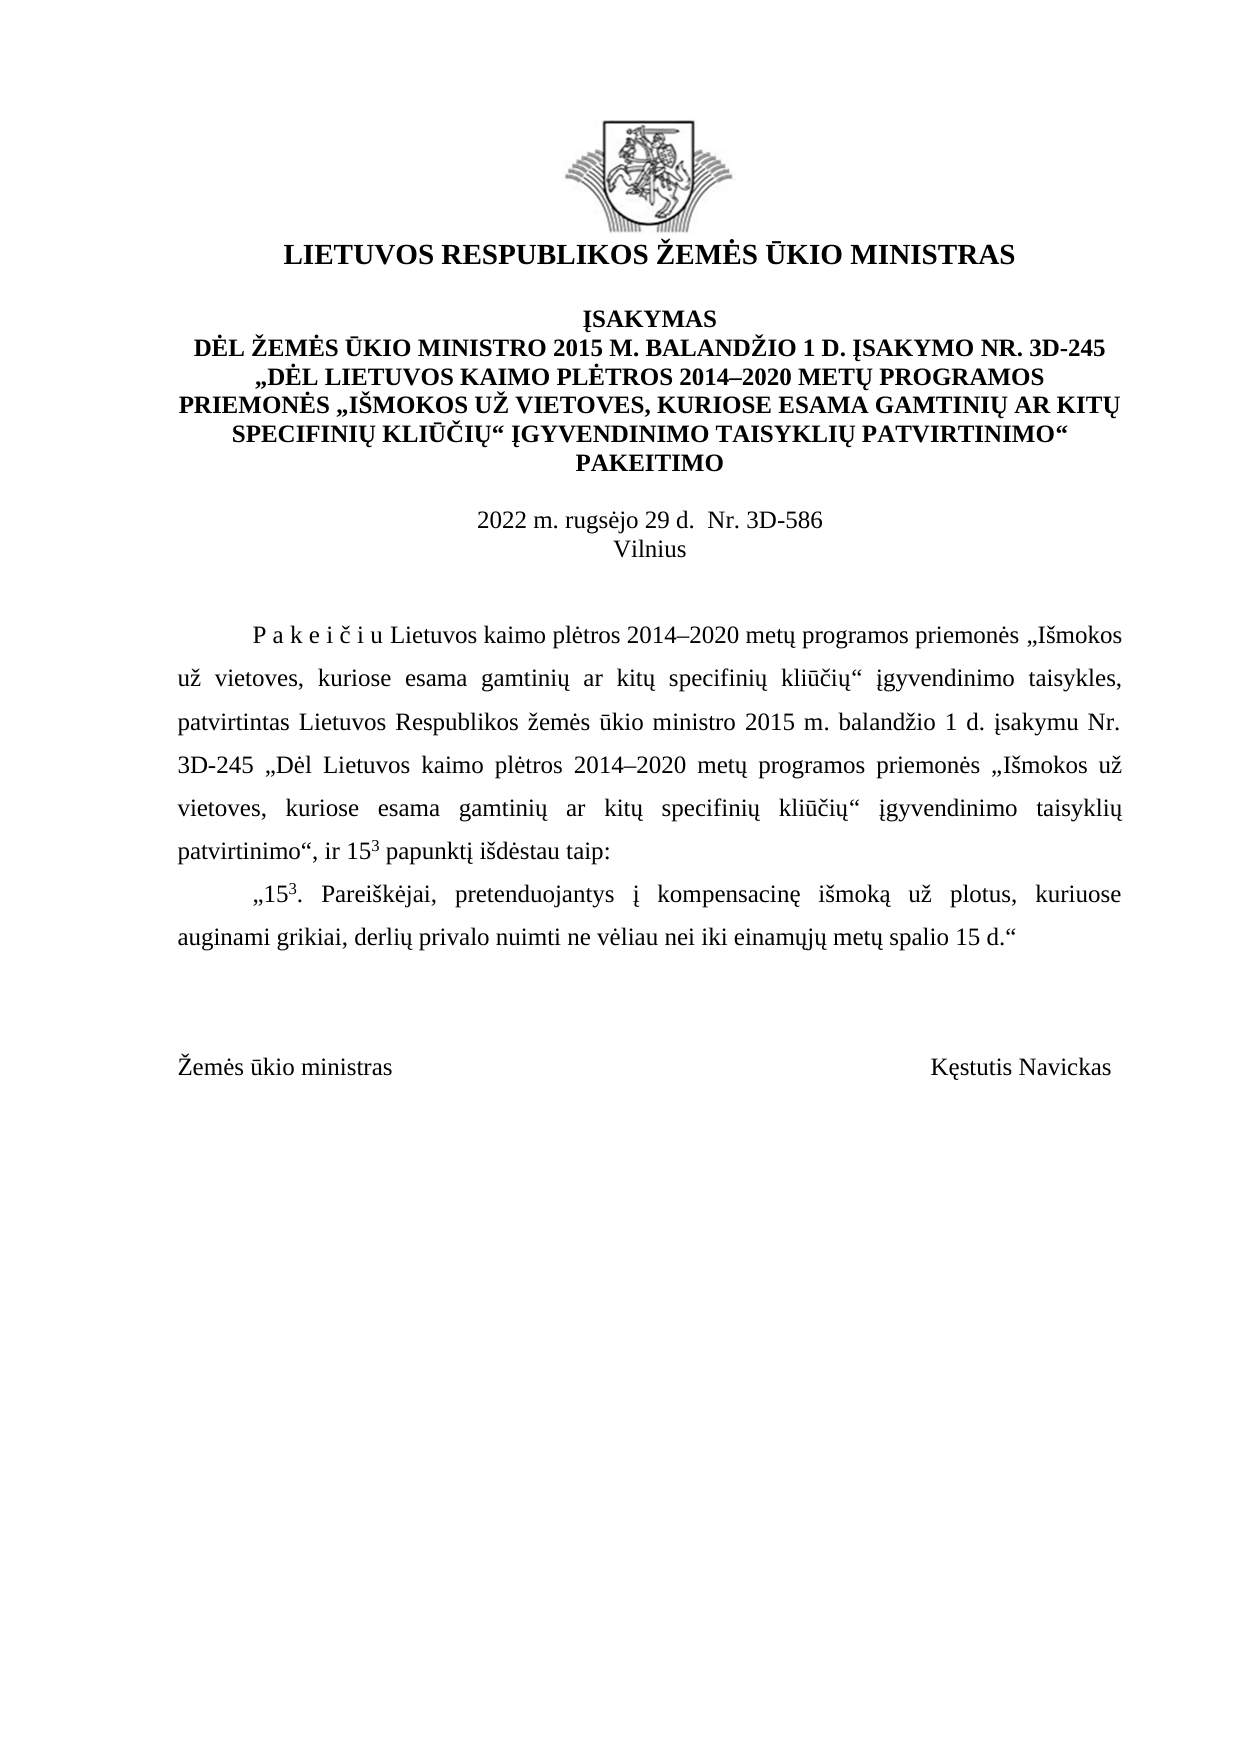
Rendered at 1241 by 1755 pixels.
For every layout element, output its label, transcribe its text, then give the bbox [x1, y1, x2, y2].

text Žemės ūkio ministras Kęstutis Navickas [177, 1052, 1122, 1080]
text P a k e i č i u Lietuvos kaimo plėtros 2014–2020 metų programos priemonės „Išmokos už vietoves, kuriose esama gamtinių ar kitų specifinių kliūčių“ įgyvendinimo taisykles, patvirtintas Lietuvos Respublikos žemės ūkio ministro 2015 m. balandžio 1 d. įsakymu Nr. 3D-245 „Dėl Lietuvos kaimo plėtros 2014–2020 metų programos priemonės „Išmokos už vietoves, kuriose esama gamtinių ar kitų specifinių kliūčių“ įgyvendinimo taisyklių patvirtinimo“, ir 153 papunktį išdėstau taip: [177, 620, 1122, 865]
text „153. Pareiškėjai, pretenduojantys į kompensacinę išmoką už plotus, kuriuose auginami grikiai, derlių privalo nuimti ne vėliau nei iki einamųjų metų spalio 15 d.“ [177, 879, 1122, 951]
text Dėl žemės ūkio ministro 2015 m. balandžio 1 d. įsakymo nr. 3d-245 „dėl lietuvos kaimo plėtros 2014–2020 metų programos priemonės „IŠMOKOS UŽ VIETOVES, KURIOSE ESAMA GAMTINIŲ AR KITŲ SPECIFINIŲ KLIŪČIŲ“ įgyvendinimo taisyklių patvirtinimo“ pakeitimo [177, 333, 1122, 477]
text ĮSAKYMAS [177, 304, 1122, 333]
text 2022 m. rugsėjo 29 d. Nr. 3D-586 [177, 505, 1122, 534]
text LIETUVOS RESPUBLIKOS ŽEMĖS ŪKIO MINISTRAS [177, 237, 1122, 271]
text Vilnius [177, 534, 1122, 563]
